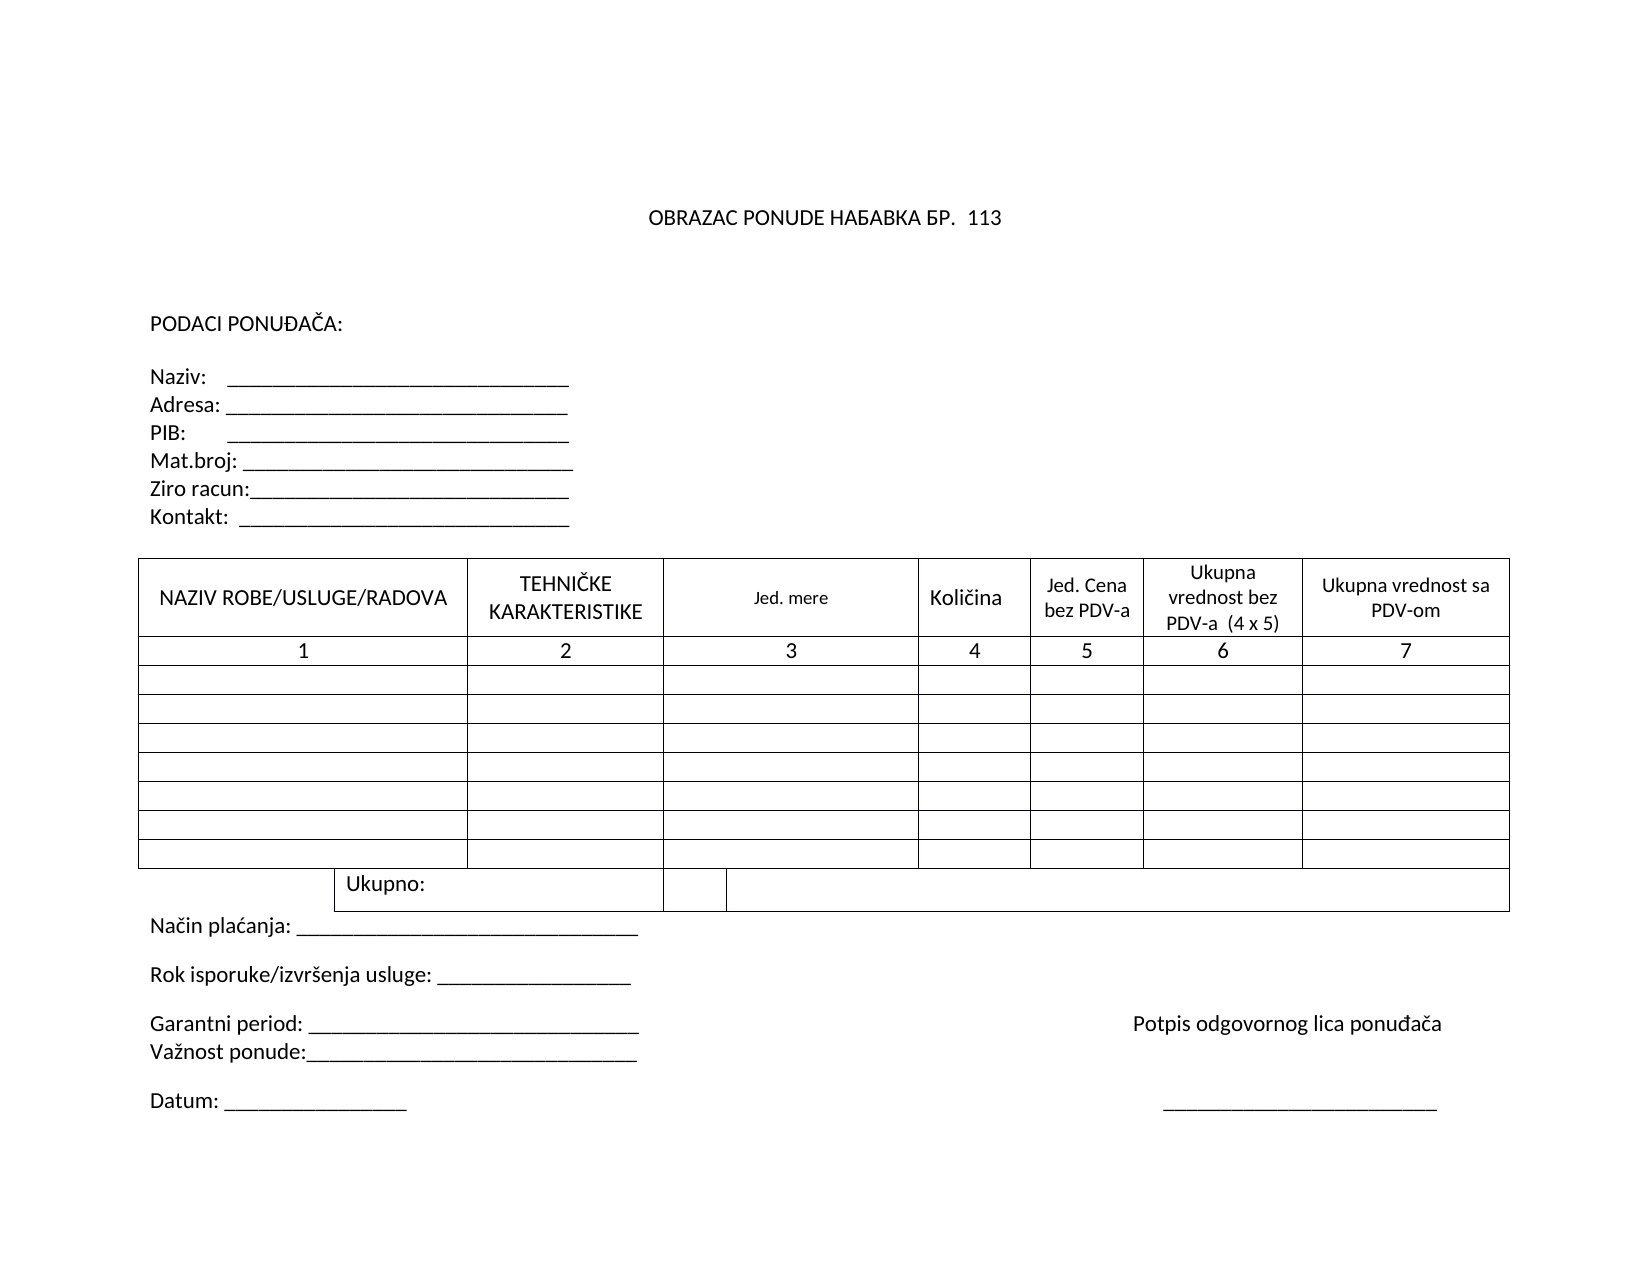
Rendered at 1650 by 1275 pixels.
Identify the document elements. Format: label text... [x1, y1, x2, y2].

table_cell [468, 724, 663, 752]
table_cell [664, 782, 918, 810]
table_header Količina [919, 559, 1030, 636]
table_cell [1144, 666, 1302, 694]
text PIB: ______________________________ [150, 418, 1500, 446]
table_cell [468, 782, 663, 810]
table_header NAZIV ROBE/USLUGE/RADOVA [139, 559, 467, 636]
text Ziro racun:____________________________ [150, 474, 1500, 502]
table_cell [468, 753, 663, 781]
table_cell [1031, 666, 1143, 694]
table_header Ukupna vrednost bez PDV-a (4 x 5) [1144, 559, 1302, 636]
text Kontakt: _____________________________ [150, 502, 1500, 530]
table_cell [664, 666, 918, 694]
table_cell [919, 840, 1030, 868]
table_cell [1144, 695, 1302, 723]
table_cell [1303, 724, 1509, 752]
table_cell [664, 724, 918, 752]
table_cell [919, 753, 1030, 781]
table_cell 1 [139, 637, 467, 664]
text Rok isporuke/izvršenja usluge: _________________ [150, 961, 1500, 988]
table_header Ukupna vrednost sa PDV-om [1303, 559, 1509, 636]
table_cell [1303, 666, 1509, 694]
table_cell 5 [1031, 637, 1143, 664]
table_header Jed. mere [664, 559, 918, 636]
table_cell [664, 869, 726, 911]
text PODACI PONUĐAČA: [150, 309, 1500, 337]
table_cell [1144, 753, 1302, 781]
table_cell [468, 811, 663, 839]
table_cell [1303, 811, 1509, 839]
table_cell [1031, 840, 1143, 868]
table_cell [139, 724, 467, 752]
text Datum: ________________ ________________________ [150, 1086, 1500, 1114]
table_header TEHNIČKЕ KARAKTERISTIKE [468, 559, 663, 636]
table_cell [727, 869, 1509, 911]
table_cell [919, 695, 1030, 723]
table_cell [664, 753, 918, 781]
table_cell [139, 666, 467, 694]
table_cell [1144, 724, 1302, 752]
table_cell [139, 840, 467, 868]
table_cell Ukupno: [335, 869, 663, 911]
table_cell [919, 724, 1030, 752]
table_cell [1144, 840, 1302, 868]
table_cell [1031, 753, 1143, 781]
table_cell [139, 695, 467, 723]
table_cell [1031, 782, 1143, 810]
table_cell 7 [1303, 637, 1509, 664]
table_cell [1144, 782, 1302, 810]
table_cell [664, 695, 918, 723]
table_cell [139, 782, 467, 810]
table_cell [919, 811, 1030, 839]
table_cell [919, 666, 1030, 694]
table_cell [664, 840, 918, 868]
table_cell [1031, 724, 1143, 752]
table_cell 2 [468, 637, 663, 664]
table_cell [139, 753, 467, 781]
table_cell [919, 782, 1030, 810]
table_cell [1303, 695, 1509, 723]
table_cell 3 [664, 637, 918, 664]
table_cell [468, 666, 663, 694]
table_cell [1303, 782, 1509, 810]
table_cell [664, 811, 918, 839]
table_cell [1303, 753, 1509, 781]
table_header Jed. Cena bez PDV-a [1031, 559, 1143, 636]
text Način plaćanja: ______________________________ [150, 912, 1500, 940]
text Garantni period: _____________________________ Potpis odgovornog lica ponuđača Važnost ponude:_____________________________ [150, 1009, 1500, 1065]
table_cell [468, 695, 663, 723]
table_cell 4 [919, 637, 1030, 664]
table_cell [1031, 695, 1143, 723]
table_cell [468, 840, 663, 868]
table_cell [139, 811, 467, 839]
table_cell [139, 869, 334, 911]
table_cell [1031, 811, 1143, 839]
table_cell [1144, 811, 1302, 839]
text Naziv: ______________________________ [150, 362, 1500, 390]
table_cell [1303, 840, 1509, 868]
text Mat.broj: _____________________________ [150, 446, 1500, 474]
text Adresa: ______________________________ [150, 390, 1500, 418]
table_cell 6 [1144, 637, 1302, 664]
text OBRAZAC PONUDE НАБАВКА БР. 113 [150, 203, 1500, 231]
